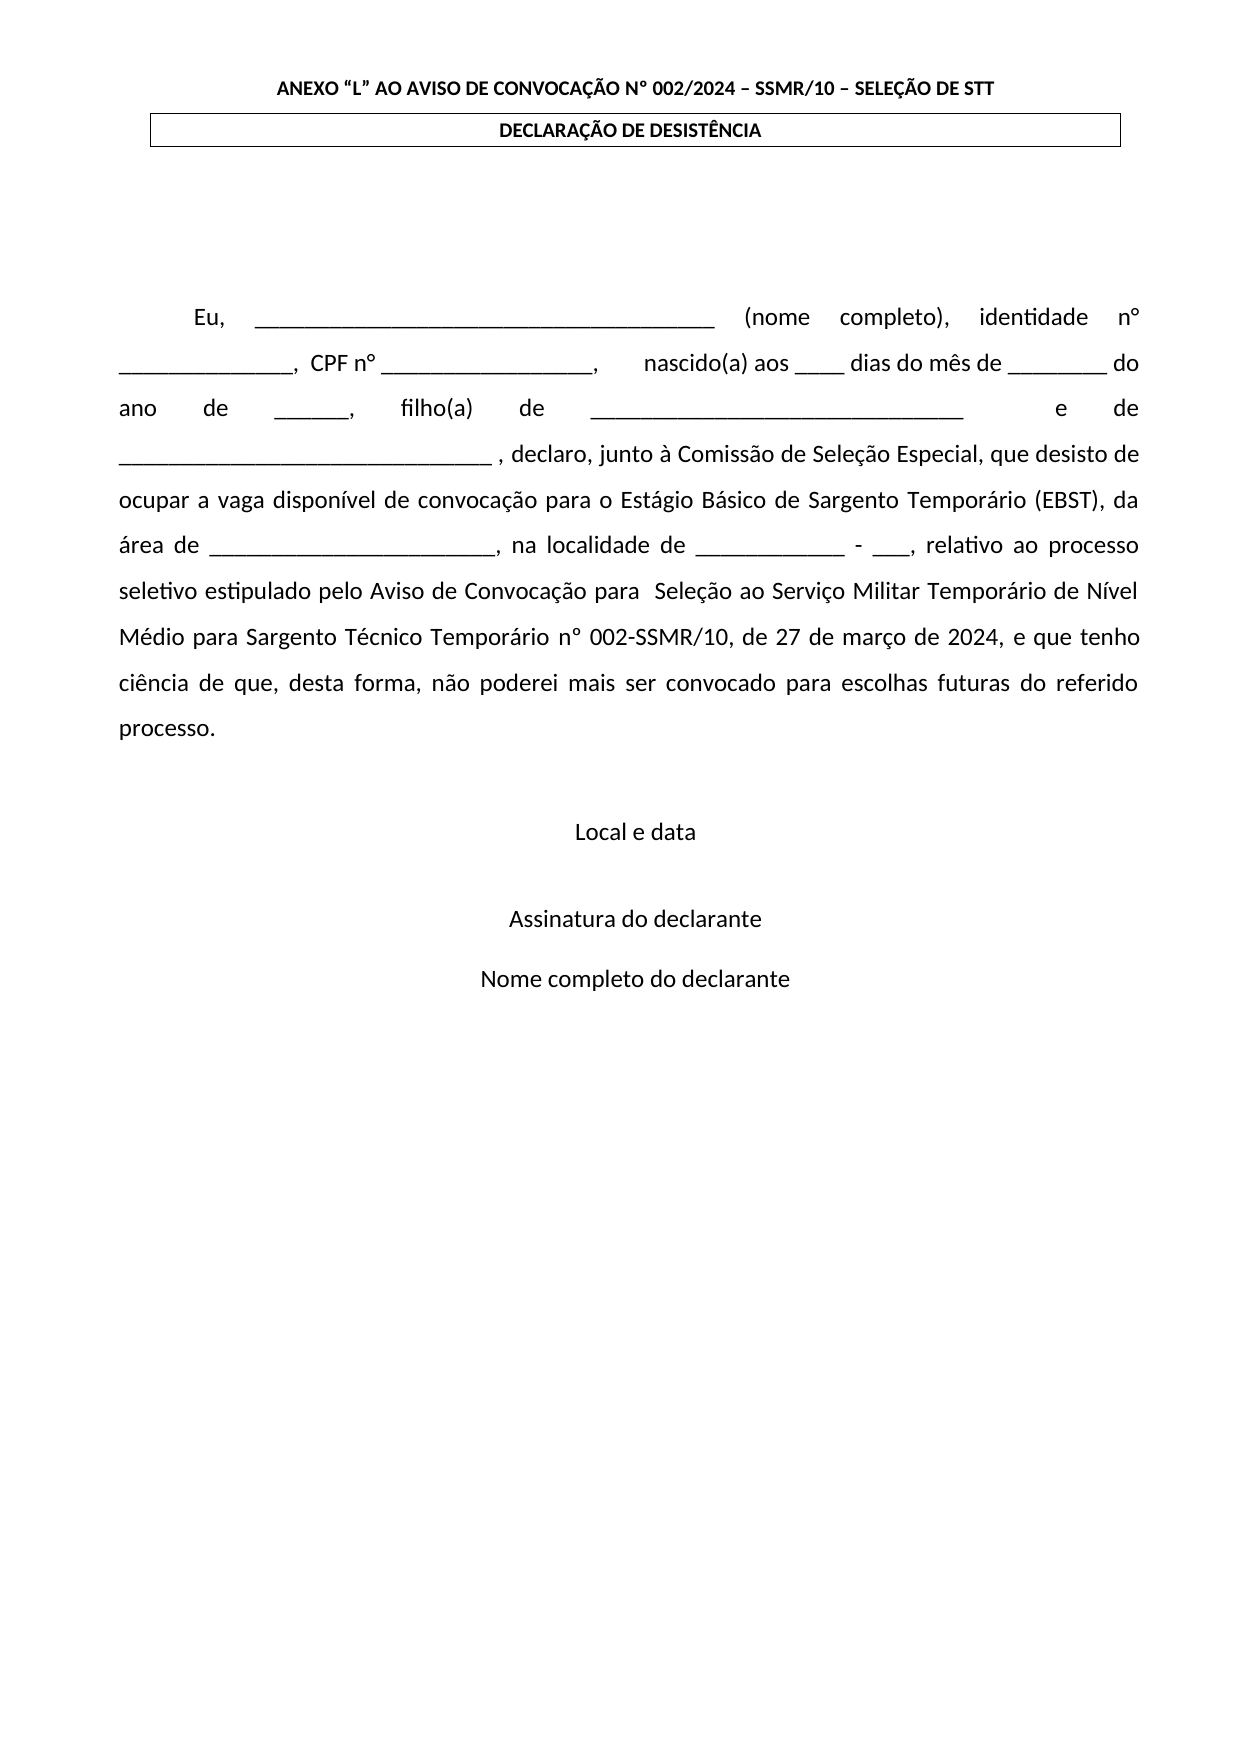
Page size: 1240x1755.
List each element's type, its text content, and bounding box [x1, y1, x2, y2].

text Nome completo do declarante [119, 963, 1152, 994]
text Eu, _____________________________________ (nome completo), identidade n° ______________, CPF n° _________________, nascido(a) aos ____ dias do mês de ________ do ano de ______, filho(a) de ______________________________ e de ______________________________ , declaro, junto à Comissão de Seleção Especial, que desisto de ocupar a vaga disponível de convocação para o Estágio Básico de Sargento Temporário (EBST), da área de _______________________, na localidade de ____________ - ___, relativo ao processo seletivo estipulado pelo Aviso de Convocação para Seleção ao Serviço Militar Temporário de Nível Médio para Sargento Técnico Temporário nº 002-SSMR/10, de 27 de março de 2024, e que tenho ciência de que, desta forma, não poderei mais ser convocado para escolhas futuras do referido processo. [119, 301, 1140, 743]
table_header DECLARAÇÃO DE DESISTÊNCIA [151, 114, 1120, 146]
text ANEXO “L” AO AVISO DE CONVOCAÇÃO Nº 002/2024 – SSMR/10 – SELEÇÃO DE STT [119, 75, 1152, 100]
text Local e data [119, 816, 1152, 846]
text Assinatura do declarante [119, 903, 1152, 934]
